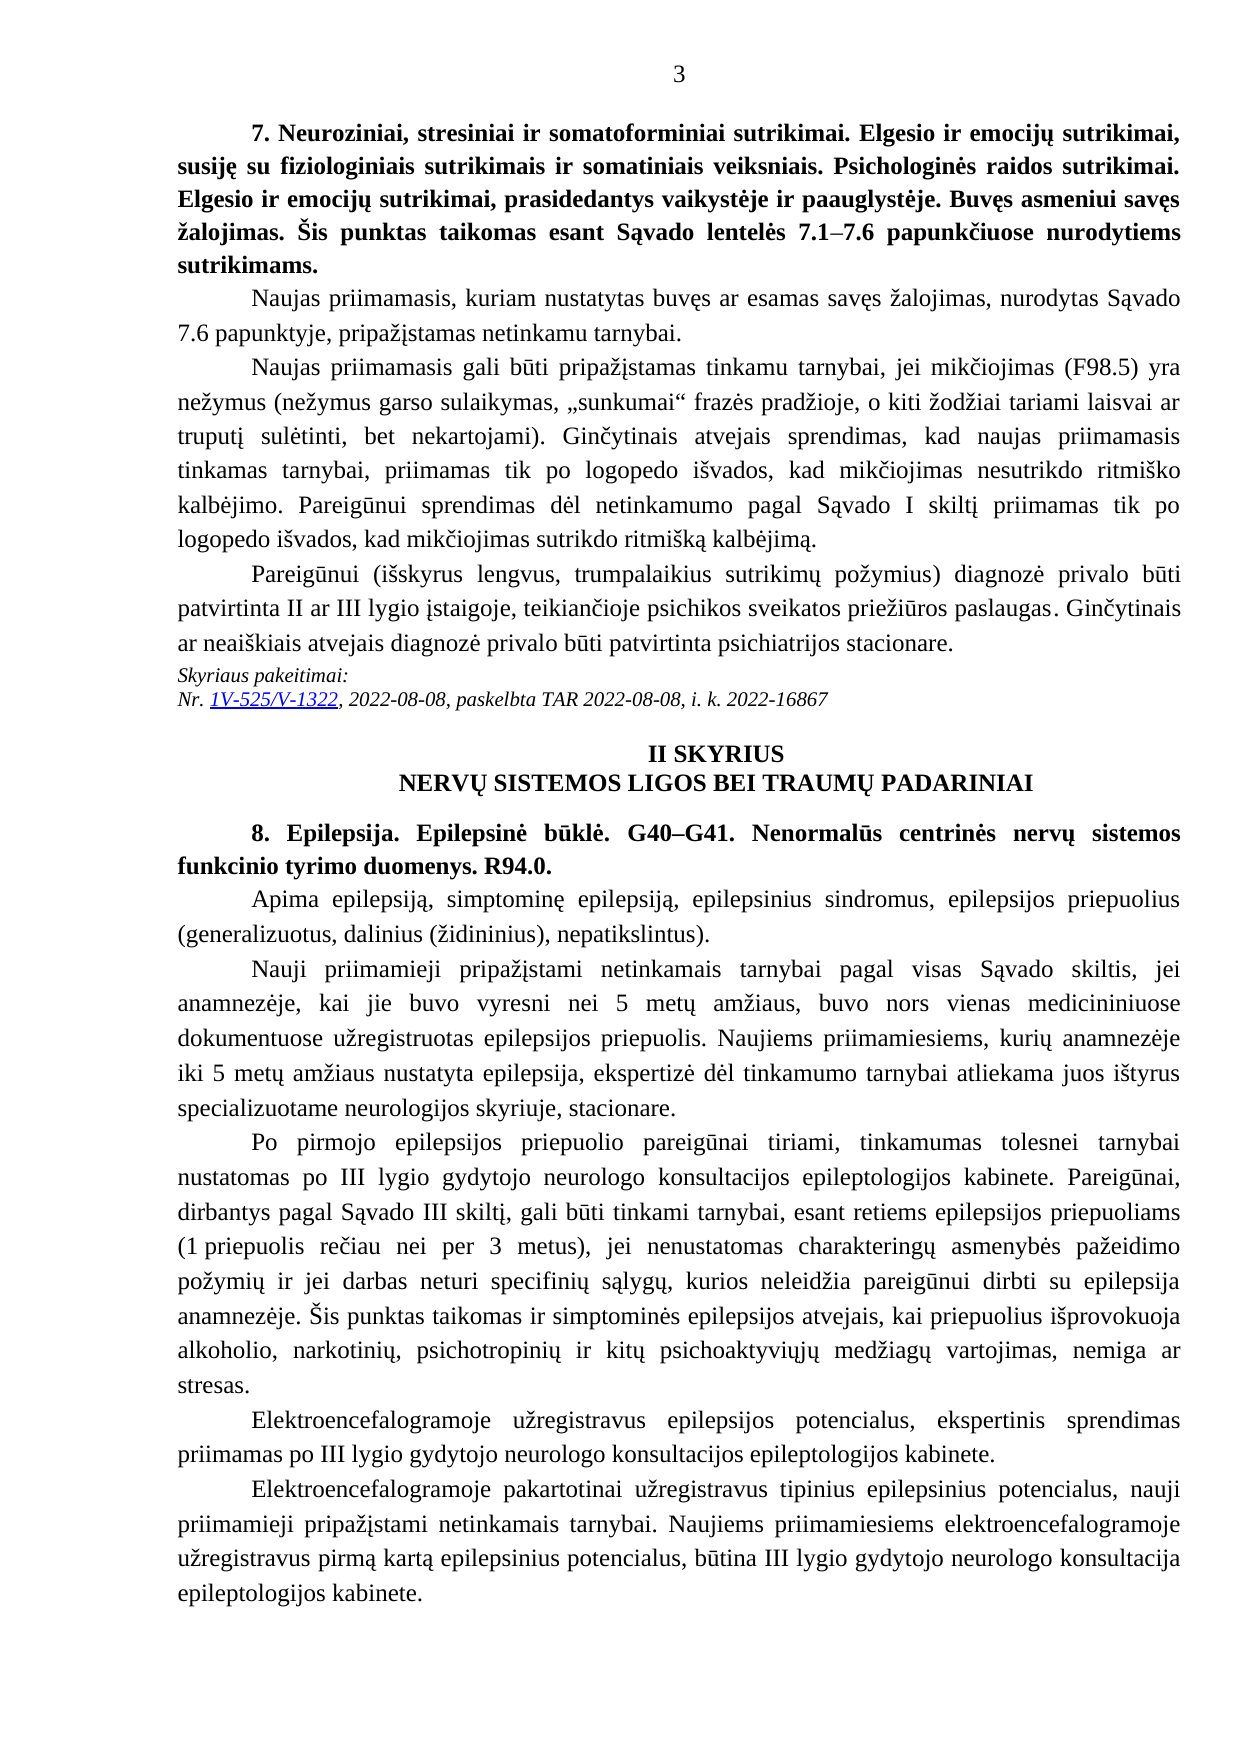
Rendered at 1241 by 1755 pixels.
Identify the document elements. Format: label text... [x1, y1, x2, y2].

text NERVŲ SISTEMOS LIGOS BEI TRAUMŲ PADARINIAI [177, 768, 1181, 797]
text Skyriaus pakeitimai: [177, 662, 1181, 687]
text II SKYRIUS [177, 739, 1181, 768]
text Po pirmojo epilepsijos priepuolio pareigūnai tiriami, tinkamumas tolesnei tarnybai nustatomas po III lygio gydytojo neurologo konsultacijos epileptologijos kabinete. Pareigūnai, dirbantys pagal Sąvado III skiltį, gali būti tinkami tarnybai, esant retiems epilepsijos priepuoliams (1 priepuolis rečiau nei per 3 metus), jei nenustatomas charakteringų asmenybės pažeidimo požymių ir jei darbas neturi specifinių sąlygų, kurios neleidžia pareigūnui dirbti su epilepsija anamnezėje. Šis punktas taikomas ir simptominės epilepsijos atvejais, kai priepuolius išprovokuoja alkoholio, narkotinių, psichotropinių ir kitų psichoaktyviųjų medžiagų vartojimas, nemiga ar stresas. [177, 1127, 1181, 1399]
text Nr. 1V-525/V-1322, 2022-08-08, paskelbta TAR 2022-08-08, i. k. 2022-16867 [177, 687, 1181, 711]
text Naujas priimamasis, kuriam nustatytas buvęs ar esamas savęs žalojimas, nurodytas Sąvado 7.6 papunktyje, pripažįstamas netinkamu tarnybai. [177, 283, 1181, 346]
text Pareigūnui (išskyrus lengvus, trumpalaikius sutrikimų požymius) diagnozė privalo būti patvirtinta II ar III lygio įstaigoje, teikiančioje psichikos sveikatos priežiūros paslaugas. Ginčytinais ar neaiškiais atvejais diagnozė privalo būti patvirtinta psichiatrijos stacionare. [177, 559, 1181, 657]
text Elektroencefalogramoje užregistravus epilepsijos potencialus, ekspertinis sprendimas priimamas po III lygio gydytojo neurologo konsultacijos epileptologijos kabinete. [177, 1405, 1181, 1468]
text 7. Neuroziniai, stresiniai ir somatoforminiai sutrikimai. Elgesio ir emocijų sutrikimai, susiję su fiziologiniais sutrikimais ir somatiniais veiksniais. Psichologinės raidos sutrikimai. Elgesio ir emocijų sutrikimai, prasidedantys vaikystėje ir paauglystėje. Buvęs asmeniui savęs žalojimas. Šis punktas taikomas esant Sąvado lentelės 7.1–7.6 papunkčiuose nurodytiems sutrikimams. [177, 118, 1181, 279]
text Elektroencefalogramoje pakartotinai užregistravus tipinius epilepsinius potencialus, nauji priimamieji pripažįstami netinkamais tarnybai. Naujiems priimamiesiems elektroencefalogramoje užregistravus pirmą kartą epilepsinius potencialus, būtina III lygio gydytojo neurologo konsultacija epileptologijos kabinete. [177, 1474, 1181, 1607]
text Nauji priimamieji pripažįstami netinkamais tarnybai pagal visas Sąvado skiltis, jei anamnezėje, kai jie buvo vyresni nei 5 metų amžiaus, buvo nors vienas medicininiuose dokumentuose užregistruotas epilepsijos priepuolis. Naujiems priimamiesiems, kurių anamnezėje iki 5 metų amžiaus nustatyta epilepsija, ekspertizė dėl tinkamumo tarnybai atliekama juos ištyrus specializuotame neurologijos skyriuje, stacionare. [177, 954, 1181, 1121]
text Naujas priimamasis gali būti pripažįstamas tinkamu tarnybai, jei mikčiojimas (F98.5) yra nežymus (nežymus garso sulaikymas, „sunkumai“ frazės pradžioje, o kiti žodžiai tariami laisvai ar truputį sulėtinti, bet nekartojami). Ginčytinais atvejais sprendimas, kad naujas priimamasis tinkamas tarnybai, priimamas tik po logopedo išvados, kad mikčiojimas nesutrikdo ritmiško kalbėjimo. Pareigūnui sprendimas dėl netinkamumo pagal Sąvado I skiltį priimamas tik po logopedo išvados, kad mikčiojimas sutrikdo ritmišką kalbėjimą. [177, 352, 1181, 553]
text 8. Epilepsija. Epilepsinė būklė. G40–G41. Nenormalūs centrinės nervų sistemos funkcinio tyrimo duomenys. R94.0. [177, 818, 1181, 880]
text Apima epilepsiją, simptominę epilepsiją, epilepsinius sindromus, epilepsijos priepuolius (generalizuotus, dalinius (židininius), nepatikslintus). [177, 884, 1181, 948]
